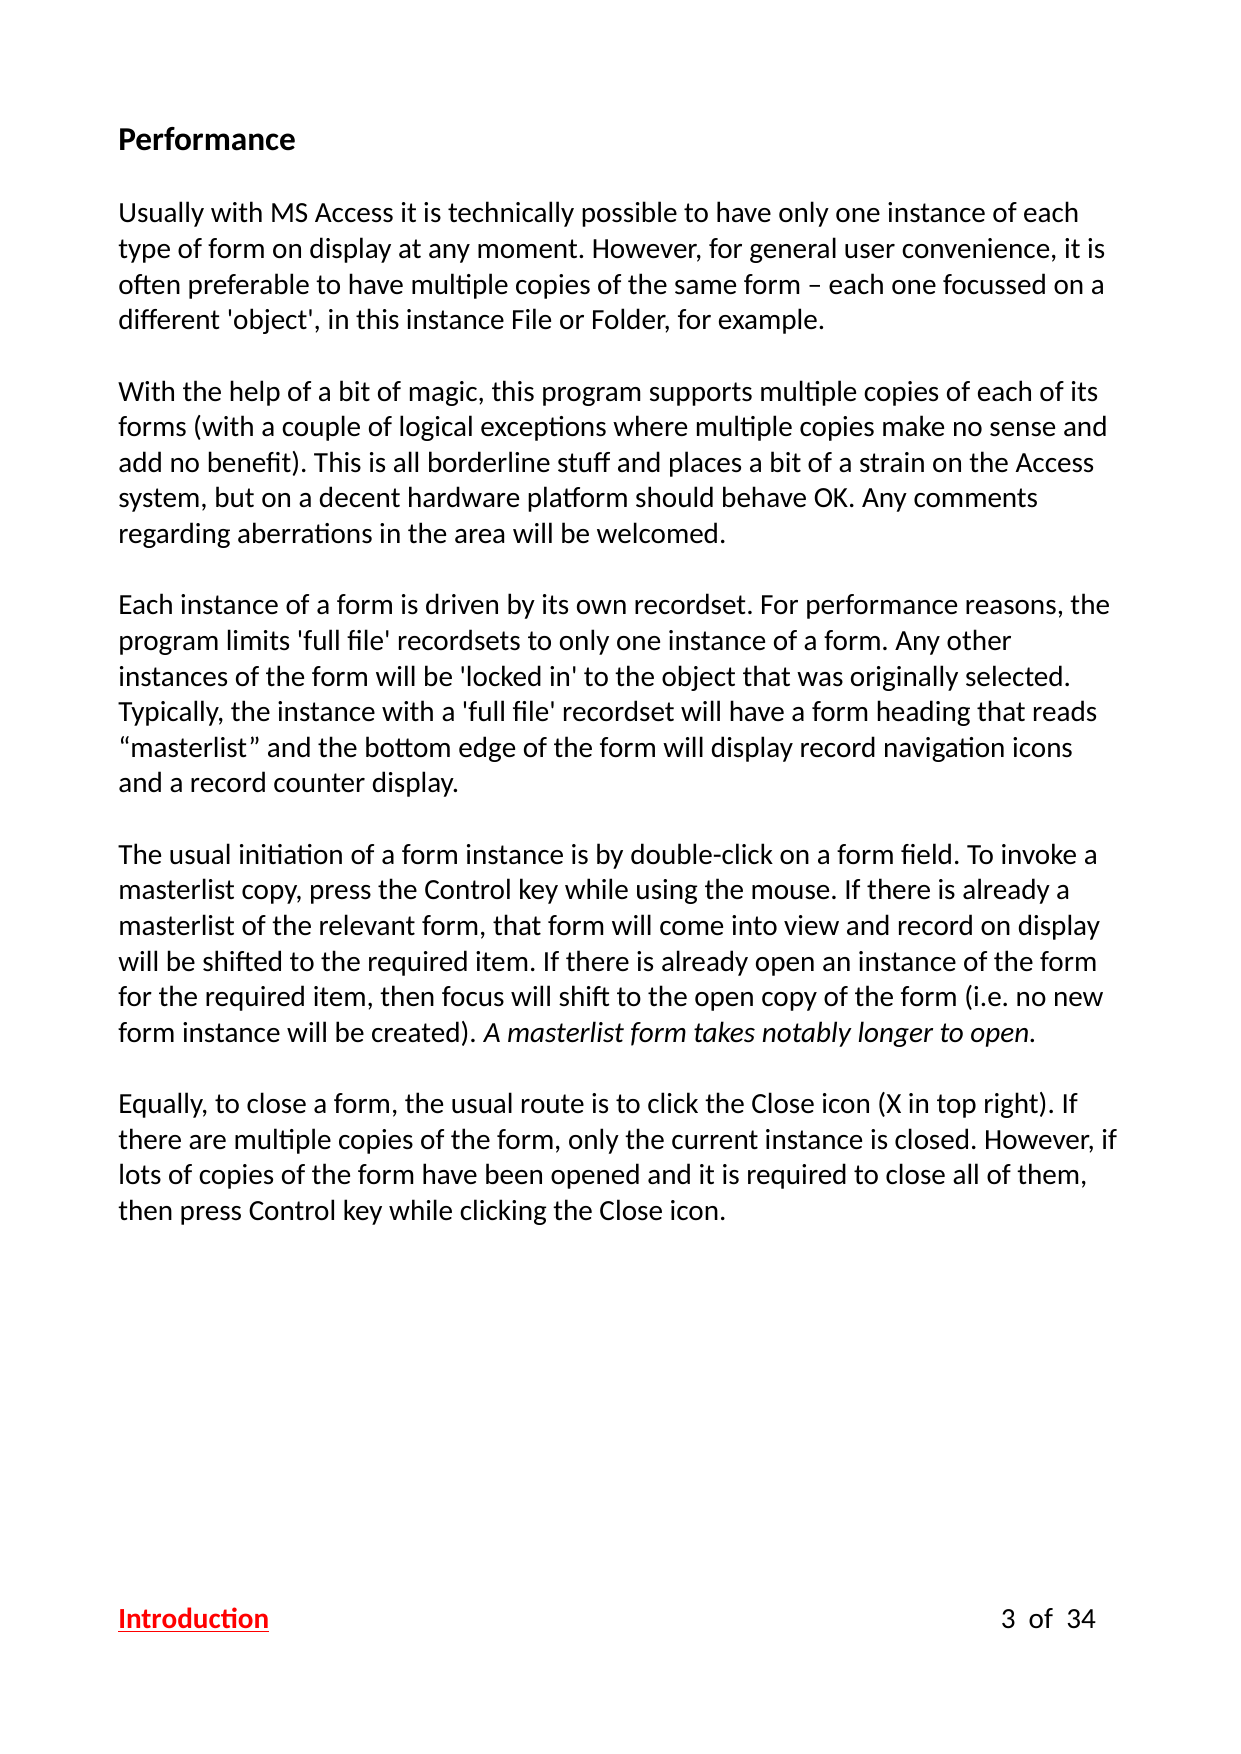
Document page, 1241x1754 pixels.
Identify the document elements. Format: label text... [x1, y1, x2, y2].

text Usually with MS Access it is technically possible to have only one instance of each type of form on display at any moment. However, for general user convenience, it is often preferable to have multiple copies of the same form – each one focussed on a different 'object', in this instance File or Folder, for example. [118, 194, 1122, 337]
text Each instance of a form is driven by its own recordset. For performance reasons, the program limits 'full file' recordsets to only one instance of a form. Any other instances of the form will be 'locked in' to the object that was originally selected. Typically, the instance with a 'full file' recordset will have a form heading that reads “masterlist” and the bottom edge of the form will display record navigation icons and a record counter display. [118, 586, 1122, 800]
text With the help of a bit of magic, this program supports multiple copies of each of its forms (with a couple of logical exceptions where multiple copies make no sense and add no benefit). This is all borderline stuff and places a bit of a strain on the Access system, but on a decent hardware platform should behave OK. Any comments regarding aberrations in the area will be welcomed. [118, 373, 1122, 551]
text Performance [118, 118, 1122, 159]
text The usual initiation of a form instance is by double-click on a form field. To invoke a masterlist copy, press the Control key while using the mouse. If there is already a masterlist of the relevant form, that form will come into view and record on display will be shifted to the required item. If there is already open an instance of the form for the required item, then focus will shift to the open copy of the form (i.e. no new form instance will be created). A masterlist form takes notably longer to open. [118, 836, 1122, 1049]
text Equally, to close a form, the usual route is to click the Close icon (X in top right). If there are multiple copies of the form, only the current instance is closed. However, if lots of copies of the form have been opened and it is required to close all of them, then press Control key while clicking the Close icon. [118, 1085, 1122, 1228]
